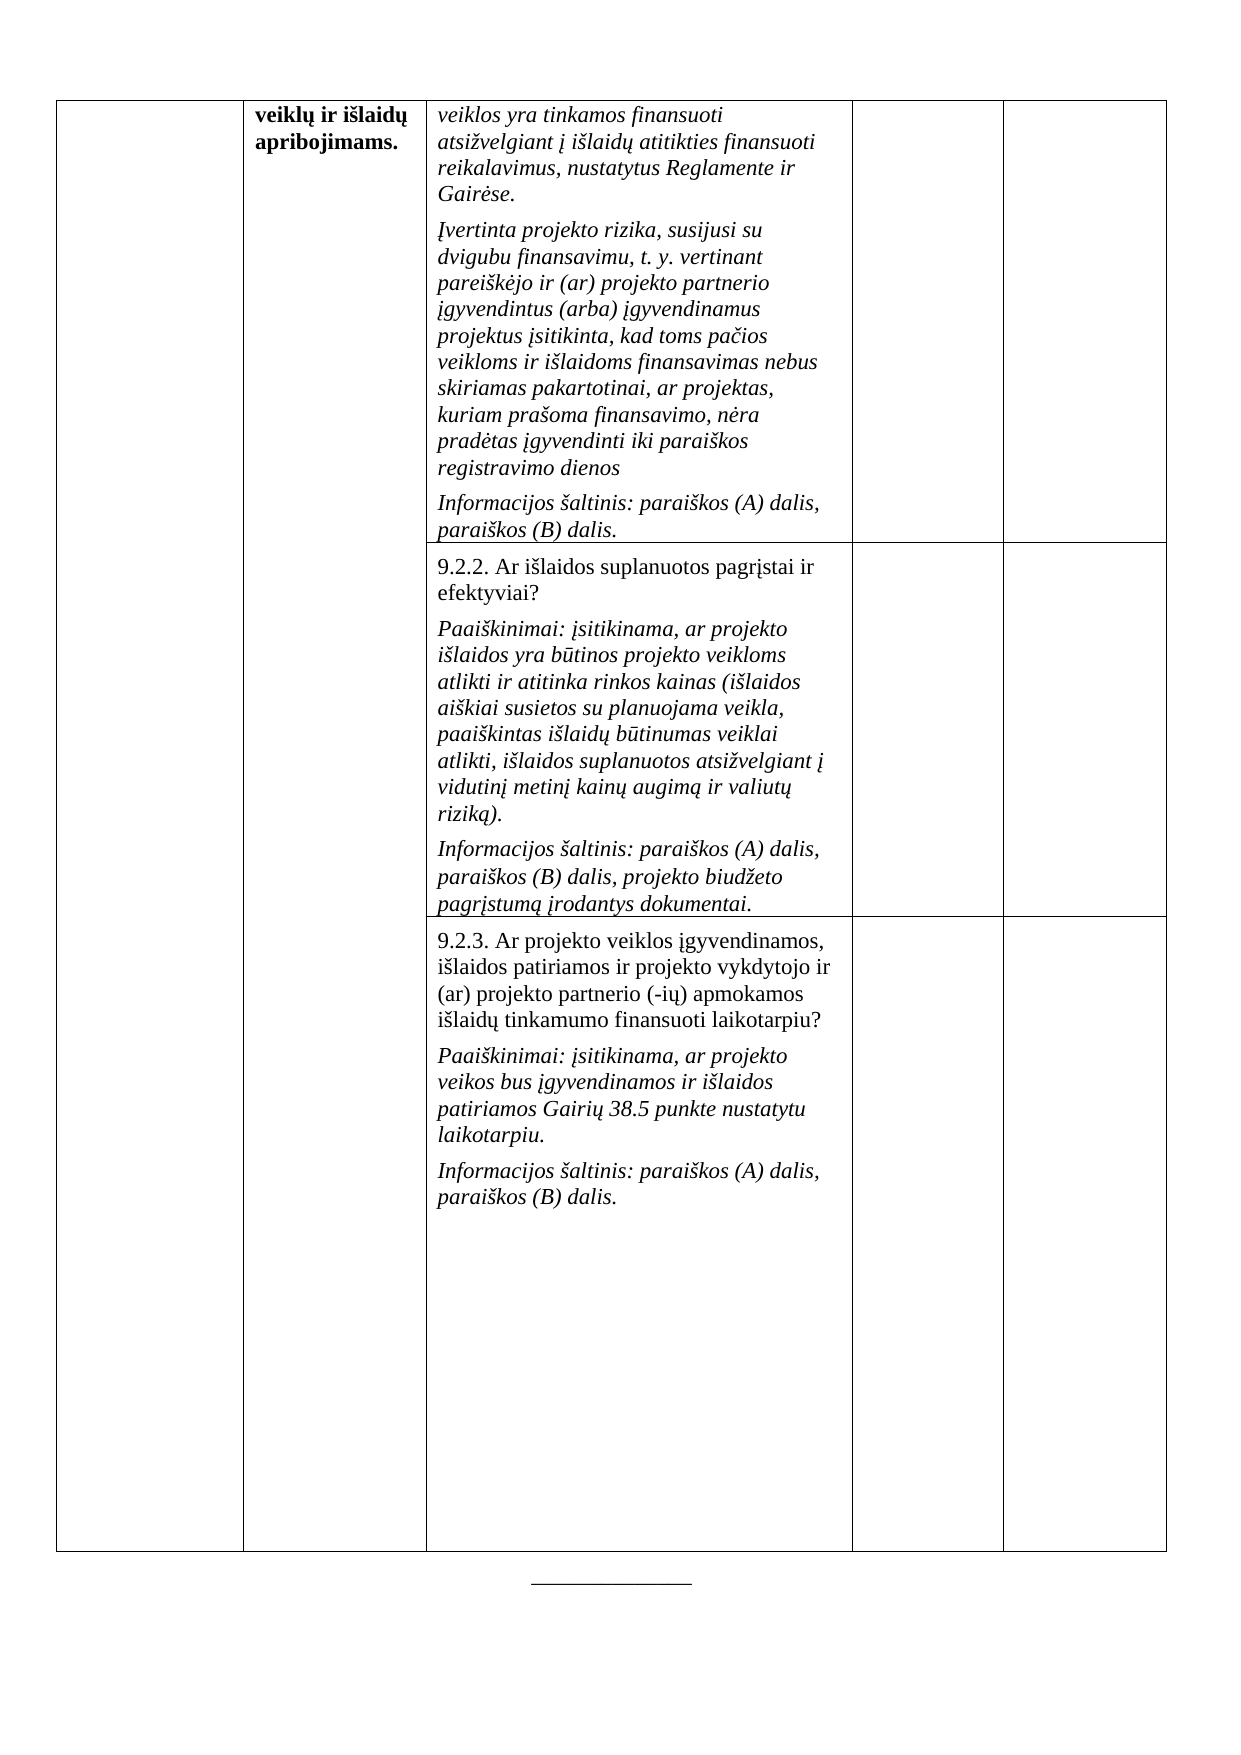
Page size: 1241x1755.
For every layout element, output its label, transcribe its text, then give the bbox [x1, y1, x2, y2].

table_cell veiklų ir išlaidų apribojimams. [244, 101, 426, 1551]
table_cell [853, 543, 1003, 916]
table_cell [1004, 101, 1166, 542]
text ______________ [56, 1562, 1166, 1588]
table_cell [57, 101, 243, 1551]
table_cell [853, 101, 1003, 542]
table_cell 9.2.2. Ar išlaidos suplanuotos pagrįstai ir efektyviai? Paaiškinimai: įsitikinama, ar projekto išlaidos yra būtinos projekto veikloms atlikti ir atitinka rinkos kainas (išlaidos aiškiai susietos su planuojama veikla, paaiškintas išlaidų būtinumas veiklai atlikti, išlaidos suplanuotos atsižvelgiant į vidutinį metinį kainų augimą ir valiutų riziką). Informacijos šaltinis: paraiškos (A) dalis, paraiškos (B) dalis, projekto biudžeto pagrįstumą įrodantys dokumentai. [427, 543, 852, 916]
table_cell 9.2.3. Ar projekto veiklos įgyvendinamos, išlaidos patiriamos ir projekto vykdytojo ir (ar) projekto partnerio (-ių) apmokamos išlaidų tinkamumo finansuoti laikotarpiu? Paaiškinimai: įsitikinama, ar projekto veikos bus įgyvendinamos ir išlaidos patiriamos Gairių 38.5 punkte nustatytu laikotarpiu. Informacijos šaltinis: paraiškos (A) dalis, paraiškos (B) dalis. [427, 917, 852, 1551]
table_cell [1004, 543, 1166, 916]
table_cell [853, 917, 1003, 1551]
table_cell veiklos yra tinkamos finansuoti atsižvelgiant į išlaidų atitikties finansuoti reikalavimus, nustatytus Reglamente ir Gairėse. Įvertinta projekto rizika, susijusi su dvigubu finansavimu, t. y. vertinant pareiškėjo ir (ar) projekto partnerio įgyvendintus (arba) įgyvendinamus projektus įsitikinta, kad toms pačios veikloms ir išlaidoms finansavimas nebus skiriamas pakartotinai, ar projektas, kuriam prašoma finansavimo, nėra pradėtas įgyvendinti iki paraiškos registravimo dienos Informacijos šaltinis: paraiškos (A) dalis, paraiškos (B) dalis. [427, 101, 852, 542]
table_cell [1004, 917, 1166, 1551]
